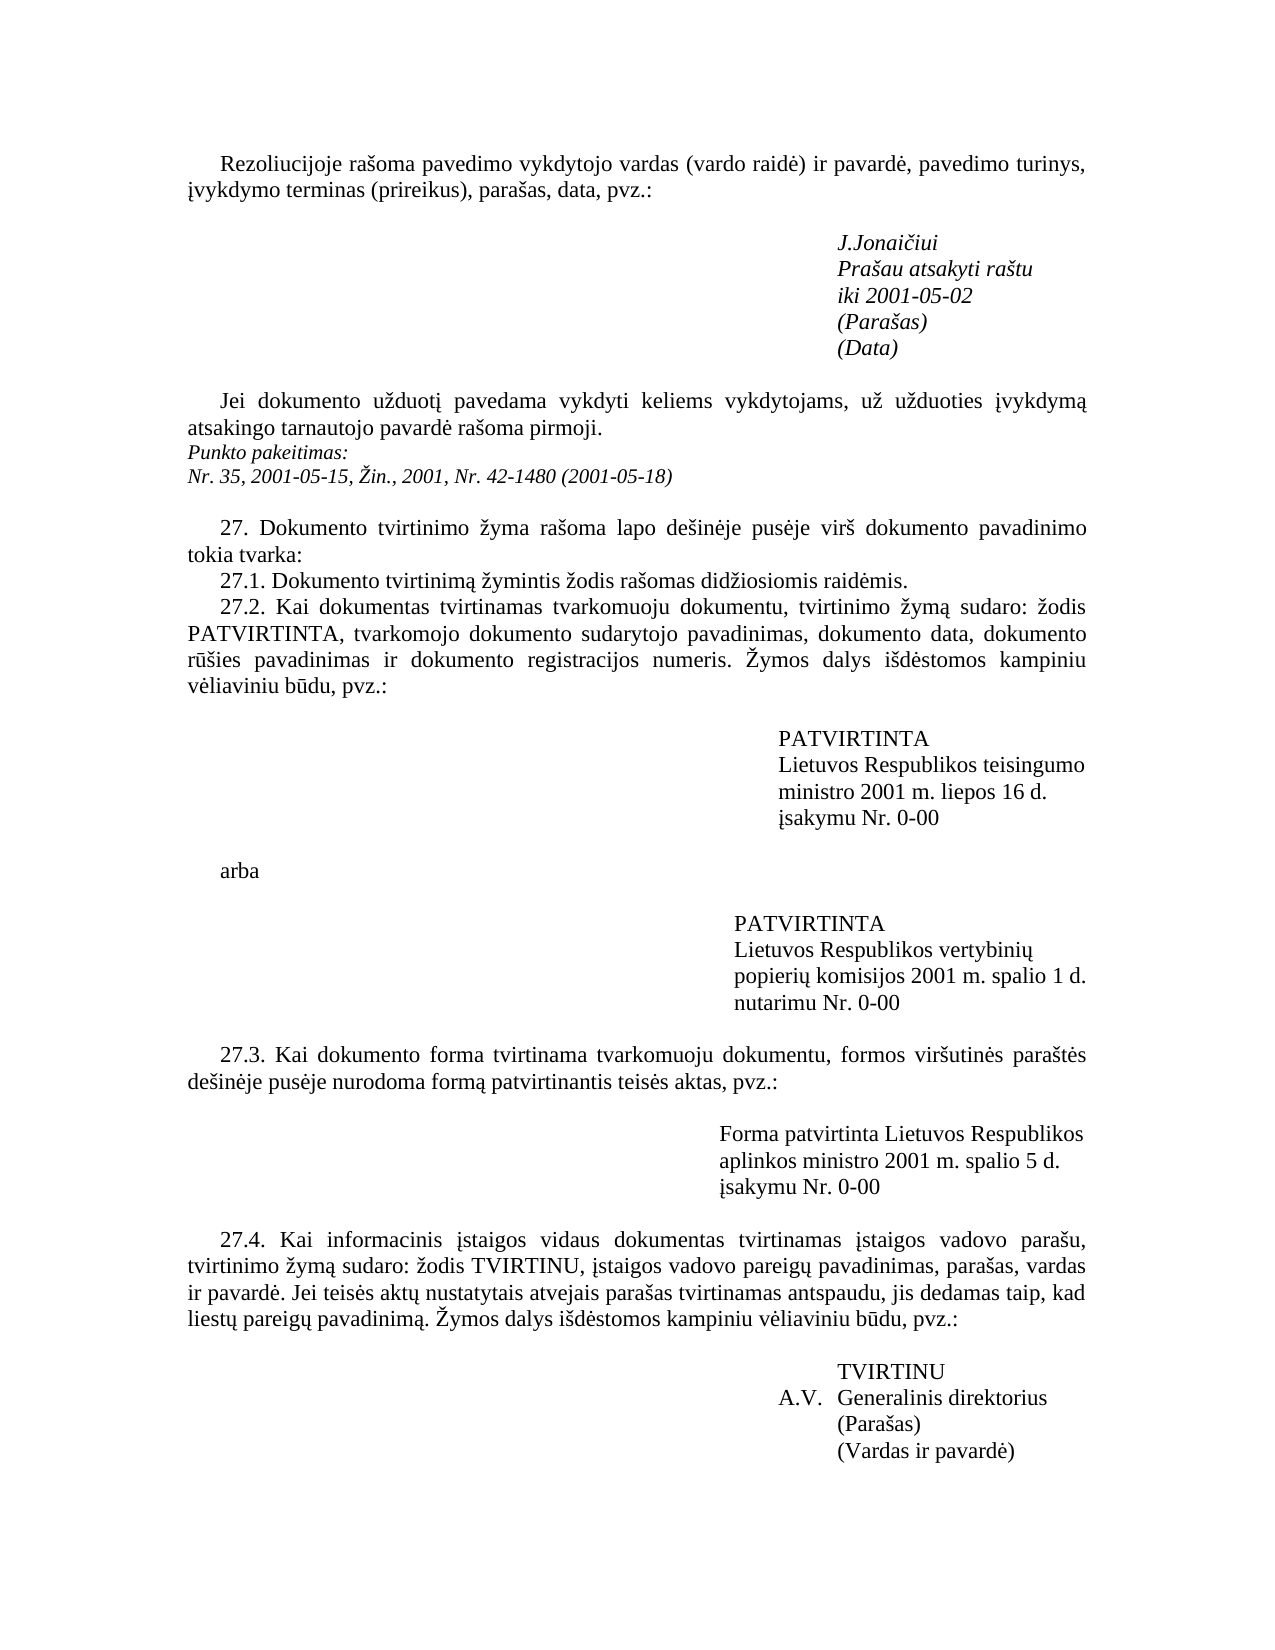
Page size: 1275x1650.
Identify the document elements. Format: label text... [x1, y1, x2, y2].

text Punkto pakeitimas: [187, 440, 1087, 464]
text Forma patvirtinta Lietuvos Respublikos [187, 1121, 1087, 1147]
text Lietuvos Respublikos teisingumo [187, 752, 1087, 778]
text 27.2. Kai dokumentas tvirtinamas tvarkomuoju dokumentu, tvirtinimo žymą sudaro: žodis PATVIRTINTA, tvarkomojo dokumento sudarytojo pavadinimas, dokumento data, dokumento rūšies pavadinimas ir dokumento registracijos numeris. Žymos dalys išdėstomos kampiniu vėliaviniu būdu, pvz.: [187, 593, 1087, 699]
text iki 2001-05-02 [187, 282, 1087, 308]
text įsakymu Nr. 0-00 [187, 804, 1087, 831]
text TVIRTINU [187, 1358, 1087, 1384]
text Prašau atsakyti raštu [187, 255, 1087, 282]
text aplinkos ministro 2001 m. spalio 5 d. [187, 1147, 1087, 1173]
text 27.4. Kai informacinis įstaigos vidaus dokumentas tvirtinamas įstaigos vadovo parašu, tvirtinimo žymą sudaro: žodis TVIRTINU, įstaigos vadovo pareigų pavadinimas, parašas, vardas ir pavardė. Jei teisės aktų nustatytais atvejais parašas tvirtinamas antspaudu, jis dedamas taip, kad liestų pareigų pavadinimą. Žymos dalys išdėstomos kampiniu vėliaviniu būdu, pvz.: [187, 1226, 1087, 1331]
text arba [187, 857, 1087, 883]
text popierių komisijos 2001 m. spalio 1 d. [187, 962, 1087, 989]
text Jei dokumento užduotį pavedama vykdyti keliems vykdytojams, už užduoties įvykdymą atsakingo tarnautojo pavardė rašoma pirmoji. [187, 387, 1087, 440]
text (Vardas ir pavardė) [187, 1437, 1087, 1463]
text 27. Dokumento tvirtinimo žyma rašoma lapo dešinėje pusėje virš dokumento pavadinimo tokia tvarka: [187, 514, 1087, 567]
text 27.3. Kai dokumento forma tvirtinama tvarkomuoju dokumentu, formos viršutinės paraštės dešinėje pusėje nurodoma formą patvirtinantis teisės aktas, pvz.: [187, 1041, 1087, 1094]
text (Parašas) [187, 1410, 1087, 1437]
text Nr. 35, 2001-05-15, Žin., 2001, Nr. 42-1480 (2001-05-18) [187, 464, 1087, 488]
text ministro 2001 m. liepos 16 d. [187, 778, 1087, 804]
text Lietuvos Respublikos vertybinių [187, 936, 1087, 962]
text A.V. Generalinis direktorius [187, 1384, 1087, 1410]
text nutarimu Nr. 0-00 [187, 989, 1087, 1015]
text (Data) [187, 334, 1087, 361]
text PATVIRTINTA [187, 910, 1087, 936]
text (Parašas) [187, 308, 1087, 334]
text J.Jonaičiui [187, 229, 1087, 255]
text Rezoliucijoje rašoma pavedimo vykdytojo vardas (vardo raidė) ir pavardė, pavedimo turinys, įvykdymo terminas (prireikus), parašas, data, pvz.: [187, 150, 1087, 203]
text 27.1. Dokumento tvirtinimą žymintis žodis rašomas didžiosiomis raidėmis. [187, 567, 1087, 593]
text įsakymu Nr. 0-00 [187, 1173, 1087, 1199]
text PATVIRTINTA [187, 725, 1087, 752]
